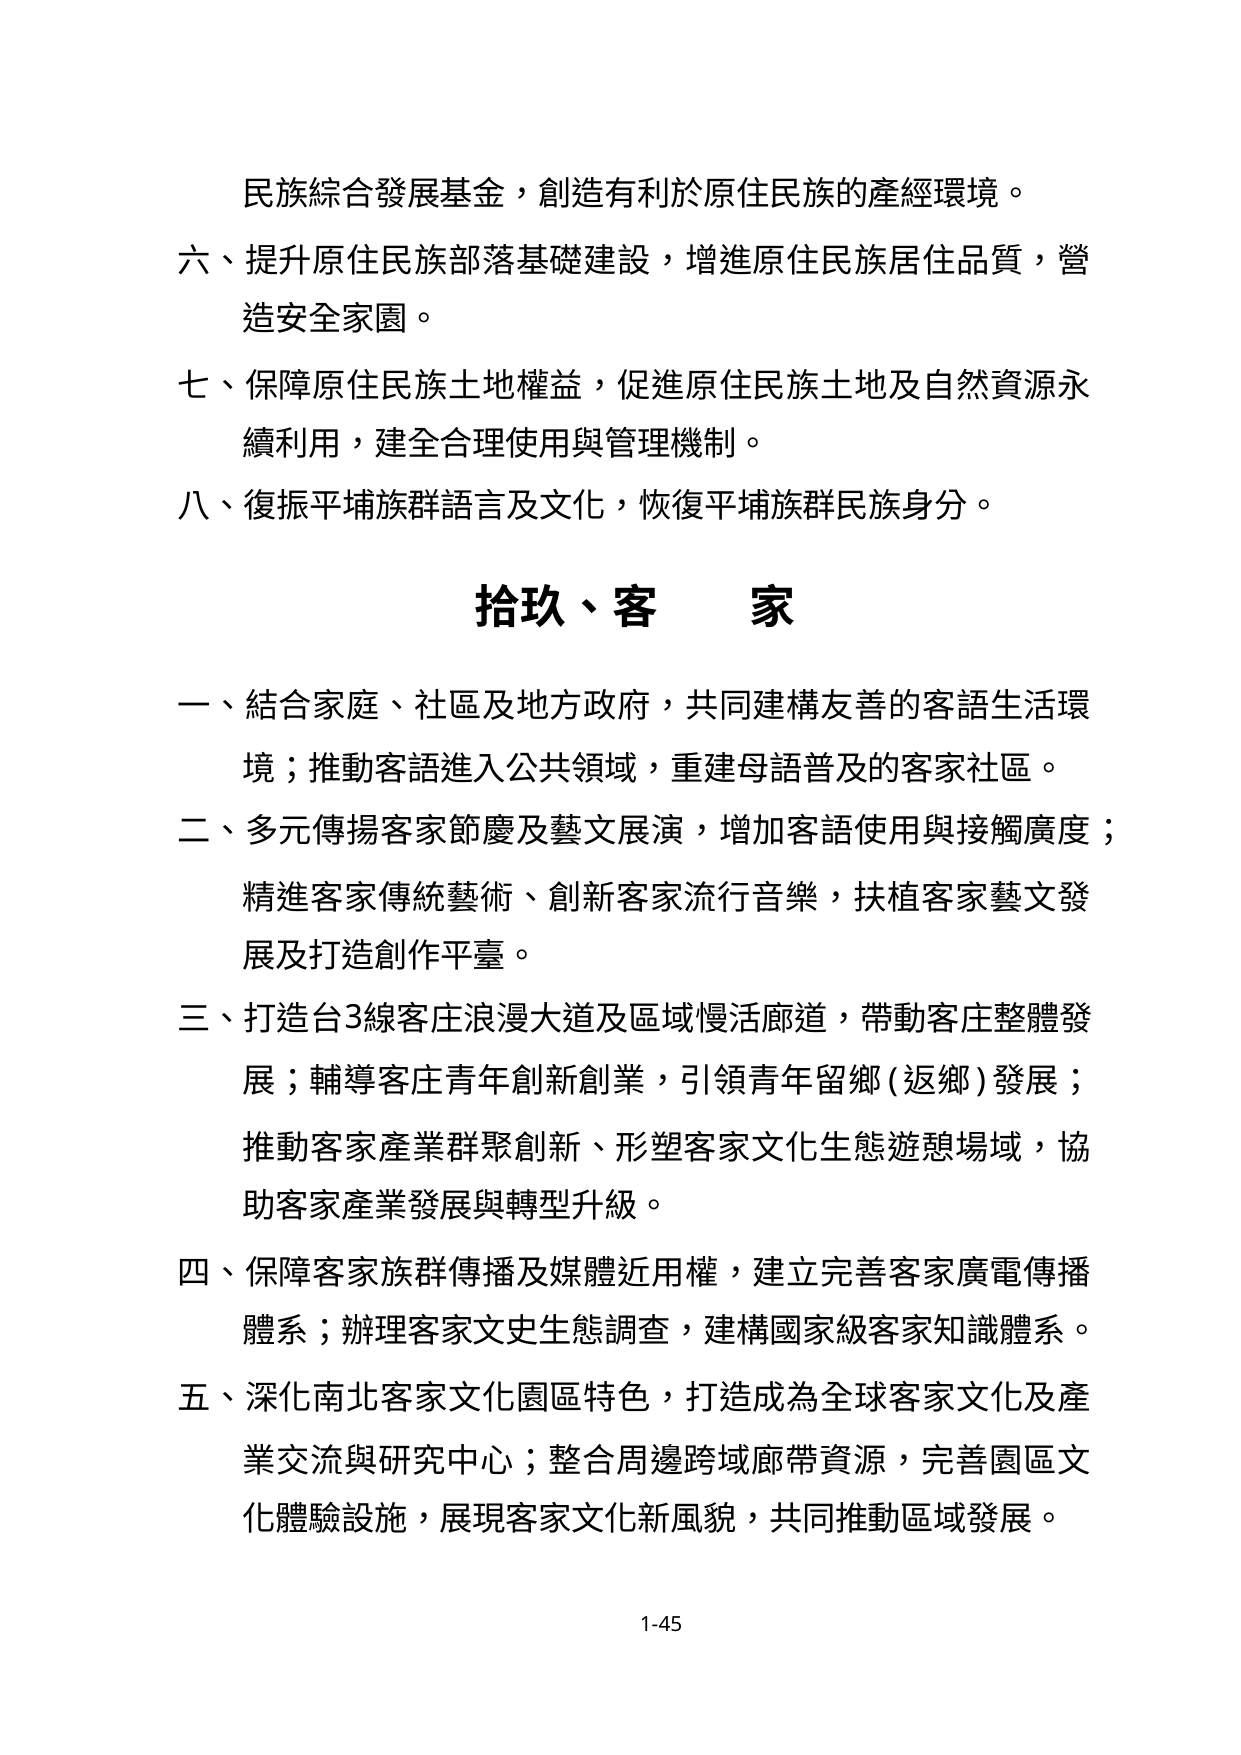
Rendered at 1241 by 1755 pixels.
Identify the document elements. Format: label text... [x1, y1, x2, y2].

text 一、結合家庭、社區及地方政府，共同建構友善的客語生活環境；推動客語進入公共領域，重建母語普及的客家社區。 [177, 672, 1093, 797]
subtitle 拾玖、客 家 [177, 572, 1093, 634]
text 六、提升原住民族部落基礎建設，增進原住民族居住品質，營造安全家園。 [177, 222, 1093, 347]
text 七、保障原住民族土地權益，促進原住民族土地及自然資源永續利用，建全合理使用與管理機制。 [177, 347, 1093, 472]
text 八、復振平埔族群語言及文化，恢復平埔族群民族身分。 [177, 472, 1093, 534]
text 三、打造台3線客庄浪漫大道及區域慢活廊道，帶動客庄整體發展；輔導客庄青年創新創業，引領青年留鄉(返鄉)發展；推動客家產業群聚創新、形塑客家文化生態遊憩場域，協助客家產業發展與轉型升級。 [177, 984, 1093, 1234]
text 五、深化南北客家文化園區特色，打造成為全球客家文化及產業交流與研究中心；整合周邊跨域廊帶資源，完善園區文化體驗設施，展現客家文化新風貌，共同推動區域發展。 [177, 1359, 1093, 1547]
text 民族綜合發展基金，創造有利於原住民族的產經環境。 [177, 159, 1093, 222]
text 二、多元傳揚客家節慶及藝文展演，增加客語使用與接觸廣度；精進客家傳統藝術、創新客家流行音樂，扶植客家藝文發展及打造創作平臺。 [177, 797, 1093, 984]
text 四、保障客家族群傳播及媒體近用權，建立完善客家廣電傳播體系；辦理客家文史生態調查，建構國家級客家知識體系。 [177, 1234, 1093, 1359]
